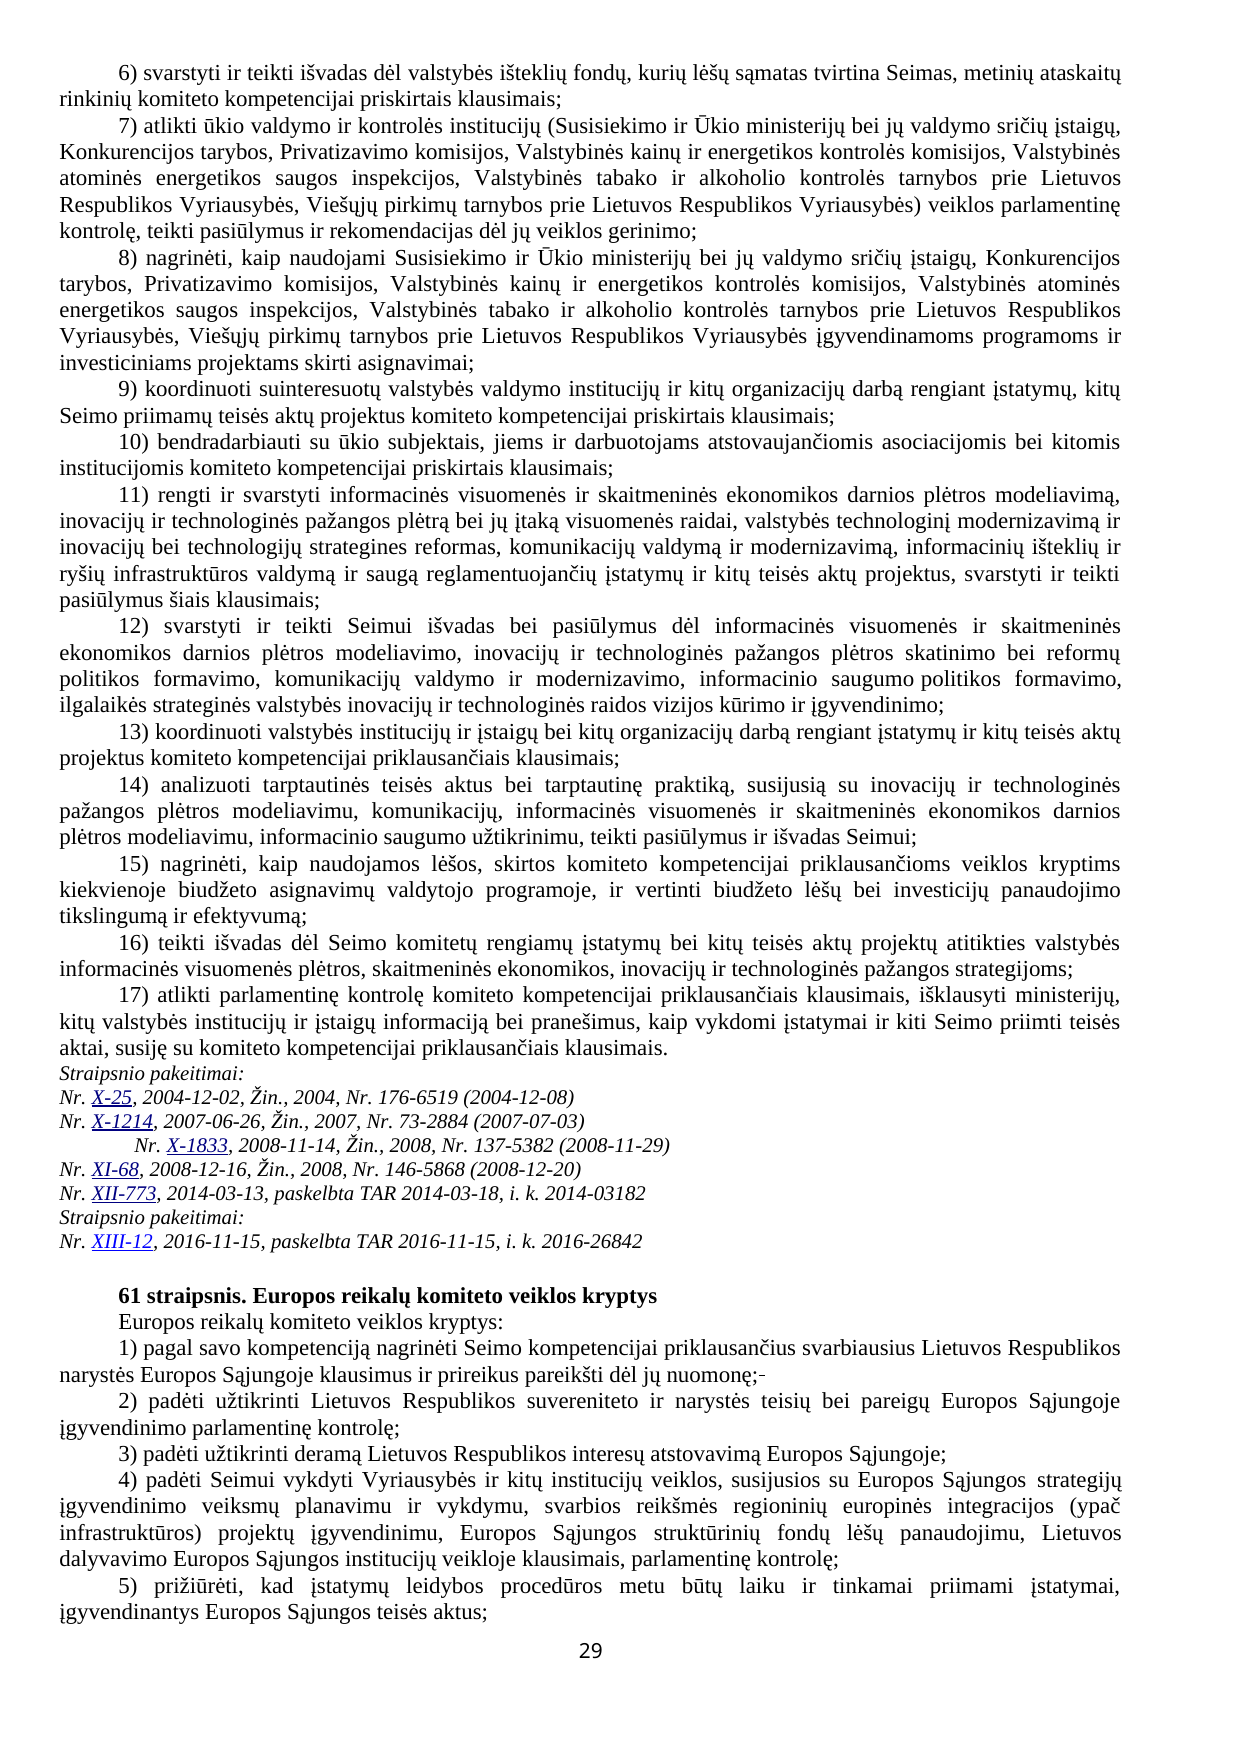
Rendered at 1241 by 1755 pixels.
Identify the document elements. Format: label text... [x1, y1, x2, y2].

text 8) nagrinėti, kaip naudojami Susisiekimo ir Ūkio ministerijų bei jų valdymo sričių įstaigų, Konkurencijos tarybos, Privatizavimo komisijos, Valstybinės kainų ir energetikos kontrolės komisijos, Valstybinės atominės energetikos saugos inspekcijos, Valstybinės tabako ir alkoholio kontrolės tarnybos prie Lietuvos Respublikos Vyriausybės, Viešųjų pirkimų tarnybos prie Lietuvos Respublikos Vyriausybės įgyvendinamoms programoms ir investiciniams projektams skirti asignavimai; [59, 243, 1122, 375]
text 13) koordinuoti valstybės institucijų ir įstaigų bei kitų organizacijų darbą rengiant įstatymų ir kitų teisės aktų projektus komiteto kompetencijai priklausančiais klausimais; [59, 718, 1122, 771]
text Straipsnio pakeitimai: [59, 1205, 1122, 1229]
text Nr. X-1214, 2007-06-26, Žin., 2007, Nr. 73-2884 (2007-07-03) [59, 1109, 1122, 1133]
text Europos reikalų komiteto veiklos kryptys: [59, 1308, 1122, 1334]
text 16) teikti išvadas dėl Seimo komitetų rengiamų įstatymų bei kitų teisės aktų projektų atitikties valstybės informacinės visuomenės plėtros, skaitmeninės ekonomikos, inovacijų ir technologinės pažangos strategijoms; [59, 929, 1122, 981]
text 17) atlikti parlamentinę kontrolę komiteto kompetencijai priklausančiais klausimais, išklausyti ministerijų, kitų valstybės institucijų ir įstaigų informaciją bei pranešimus, kaip vykdomi įstatymai ir kiti Seimo priimti teisės aktai, susiję su komiteto kompetencijai priklausančiais klausimais. [59, 981, 1122, 1061]
text 1) pagal savo kompetenciją nagrinėti Seimo kompetencijai priklausančius svarbiausius Lietuvos Respublikos narystės Europos Sąjungoje klausimus ir prireikus pareikšti dėl jų nuomonę; [59, 1334, 1122, 1387]
text Nr. XIII-12, 2016-11-15, paskelbta TAR 2016-11-15, i. k. 2016-26842 [59, 1229, 1122, 1253]
text Nr. X-25, 2004-12-02, Žin., 2004, Nr. 176-6519 (2004-12-08) [59, 1084, 1122, 1109]
text 15) nagrinėti, kaip naudojamos lėšos, skirtos komiteto kompetencijai priklausančioms veiklos kryptims kiekvienoje biudžeto asignavimų valdytojo programoje, ir vertinti biudžeto lėšų bei investicijų panaudojimo tikslingumą ir efektyvumą; [59, 850, 1122, 929]
text 3) padėti užtikrinti deramą Lietuvos Respublikos interesų atstovavimą Europos Sąjungoje; [59, 1440, 1122, 1466]
text 7) atlikti ūkio valdymo ir kontrolės institucijų (Susisiekimo ir Ūkio ministerijų bei jų valdymo sričių įstaigų, Konkurencijos tarybos, Privatizavimo komisijos, Valstybinės kainų ir energetikos kontrolės komisijos, Valstybinės atominės energetikos saugos inspekcijos, Valstybinės tabako ir alkoholio kontrolės tarnybos prie Lietuvos Respublikos Vyriausybės, Viešųjų pirkimų tarnybos prie Lietuvos Respublikos Vyriausybės) veiklos parlamentinę kontrolę, teikti pasiūlymus ir rekomendacijas dėl jų veiklos gerinimo; [59, 112, 1122, 243]
text 9) koordinuoti suinteresuotų valstybės valdymo institucijų ir kitų organizacijų darbą rengiant įstatymų, kitų Seimo priimamų teisės aktų projektus komiteto kompetencijai priskirtais klausimais; [59, 375, 1122, 428]
text 4) padėti Seimui vykdyti Vyriausybės ir kitų institucijų veiklos, susijusios su Europos Sąjungos strategijų įgyvendinimo veiksmų planavimu ir vykdymu, svarbios reikšmės regioninių europinės integracijos (ypač infrastruktūros) projektų įgyvendinimu, Europos Sąjungos struktūrinių fondų lėšų panaudojimu, Lietuvos dalyvavimo Europos Sąjungos institucijų veikloje klausimais, parlamentinę kontrolę; [59, 1466, 1122, 1572]
text 5) prižiūrėti, kad įstatymų leidybos procedūros metu būtų laiku ir tinkamai priimami įstatymai, įgyvendinantys Europos Sąjungos teisės aktus; [59, 1572, 1122, 1624]
text 11) rengti ir svarstyti informacinės visuomenės ir skaitmeninės ekonomikos darnios plėtros modeliavimą, inovacijų ir technologinės pažangos plėtrą bei jų įtaką visuomenės raidai, valstybės technologinį modernizavimą ir inovacijų bei technologijų strategines reformas, komunikacijų valdymą ir modernizavimą, informacinių išteklių ir ryšių infrastruktūros valdymą ir saugą reglamentuojančių įstatymų ir kitų teisės aktų projektus, svarstyti ir teikti pasiūlymus šiais klausimais; [59, 481, 1122, 612]
text Nr. XII-773, 2014-03-13, paskelbta TAR 2014-03-18, i. k. 2014-03182 [59, 1181, 1122, 1205]
text Straipsnio pakeitimai: [59, 1061, 1122, 1084]
text Nr. X-1833, 2008-11-14, Žin., 2008, Nr. 137-5382 (2008-11-29) [59, 1133, 1122, 1157]
text 10) bendradarbiauti su ūkio subjektais, jiems ir darbuotojams atstovaujančiomis asociacijomis bei kitomis institucijomis komiteto kompetencijai priskirtais klausimais; [59, 428, 1122, 481]
text 14) analizuoti tarptautinės teisės aktus bei tarptautinę praktiką, susijusią su inovacijų ir technologinės pažangos plėtros modeliavimu, komunikacijų, informacinės visuomenės ir skaitmeninės ekonomikos darnios plėtros modeliavimu, informacinio saugumo užtikrinimu, teikti pasiūlymus ir išvadas Seimui; [59, 771, 1122, 850]
text 61 straipsnis. Europos reikalų komiteto veiklos kryptys [59, 1282, 1122, 1308]
text 6) svarstyti ir teikti išvadas dėl valstybės išteklių fondų, kurių lėšų sąmatas tvirtina Seimas, metinių ataskaitų rinkinių komiteto kompetencijai priskirtais klausimais; [59, 59, 1122, 112]
text Nr. XI-68, 2008-12-16, Žin., 2008, Nr. 146-5868 (2008-12-20) [59, 1157, 1122, 1181]
text 2) padėti užtikrinti Lietuvos Respublikos suvereniteto ir narystės teisių bei pareigų Europos Sąjungoje įgyvendinimo parlamentinę kontrolę; [59, 1387, 1122, 1440]
text 12) svarstyti ir teikti Seimui išvadas bei pasiūlymus dėl informacinės visuomenės ir skaitmeninės ekonomikos darnios plėtros modeliavimo, inovacijų ir technologinės pažangos plėtros skatinimo bei reformų politikos formavimo, komunikacijų valdymo ir modernizavimo, informacinio saugumo politikos formavimo, ilgalaikės strateginės valstybės inovacijų ir technologinės raidos vizijos kūrimo ir įgyvendinimo; [59, 612, 1122, 718]
